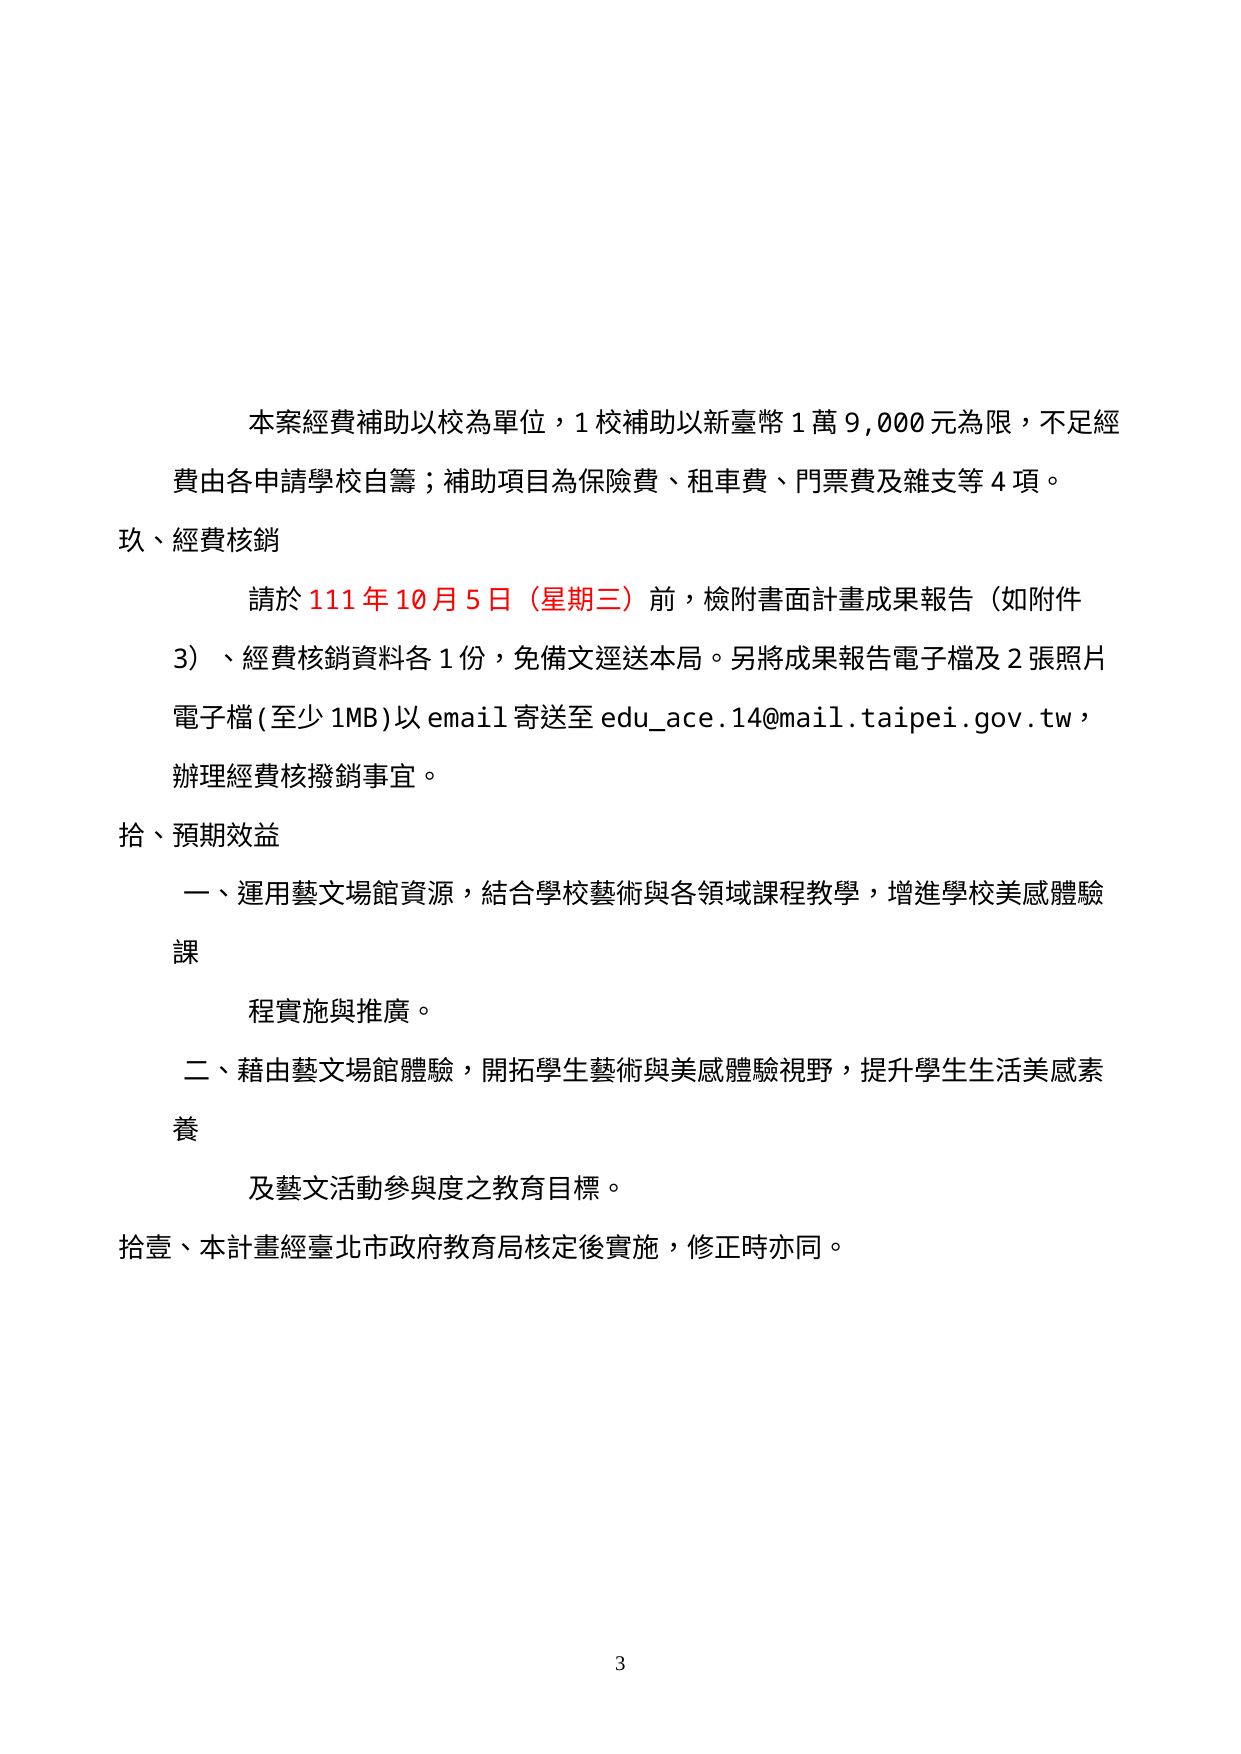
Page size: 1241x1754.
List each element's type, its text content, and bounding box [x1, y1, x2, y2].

text 及藝文活動參與度之教育目標。 [118, 1167, 1122, 1206]
text 玖、經費核銷 [118, 519, 1122, 558]
text 請於111年10月5日（星期三）前，檢附書面計畫成果報告（如附件3）、經費核銷資料各1份，免備文逕送本局。另將成果報告電子檔及2張照片電子檔(至少1MB)以email寄送至edu_ace.14@mail.taipei.gov.tw，辦理經費核撥銷事宜。 [118, 578, 1122, 794]
text 二、藉由藝文場館體驗，開拓學生藝術與美感體驗視野，提升學生生活美感素養 [118, 1049, 1122, 1147]
text 程實施與推廣。 [118, 990, 1122, 1029]
text 本案經費補助以校為單位，1校補助以新臺幣1萬9,000元為限，不足經費由各申請學校自籌；補助項目為保險費、租車費、門票費及雜支等4項。 [118, 401, 1122, 499]
text 拾、預期效益 [118, 813, 1122, 853]
text 拾壹、本計畫經臺北市政府教育局核定後實施，修正時亦同。 [118, 1226, 1122, 1265]
text 一、運用藝文場館資源，結合學校藝術與各領域課程教學，增進學校美感體驗課 [118, 872, 1122, 971]
